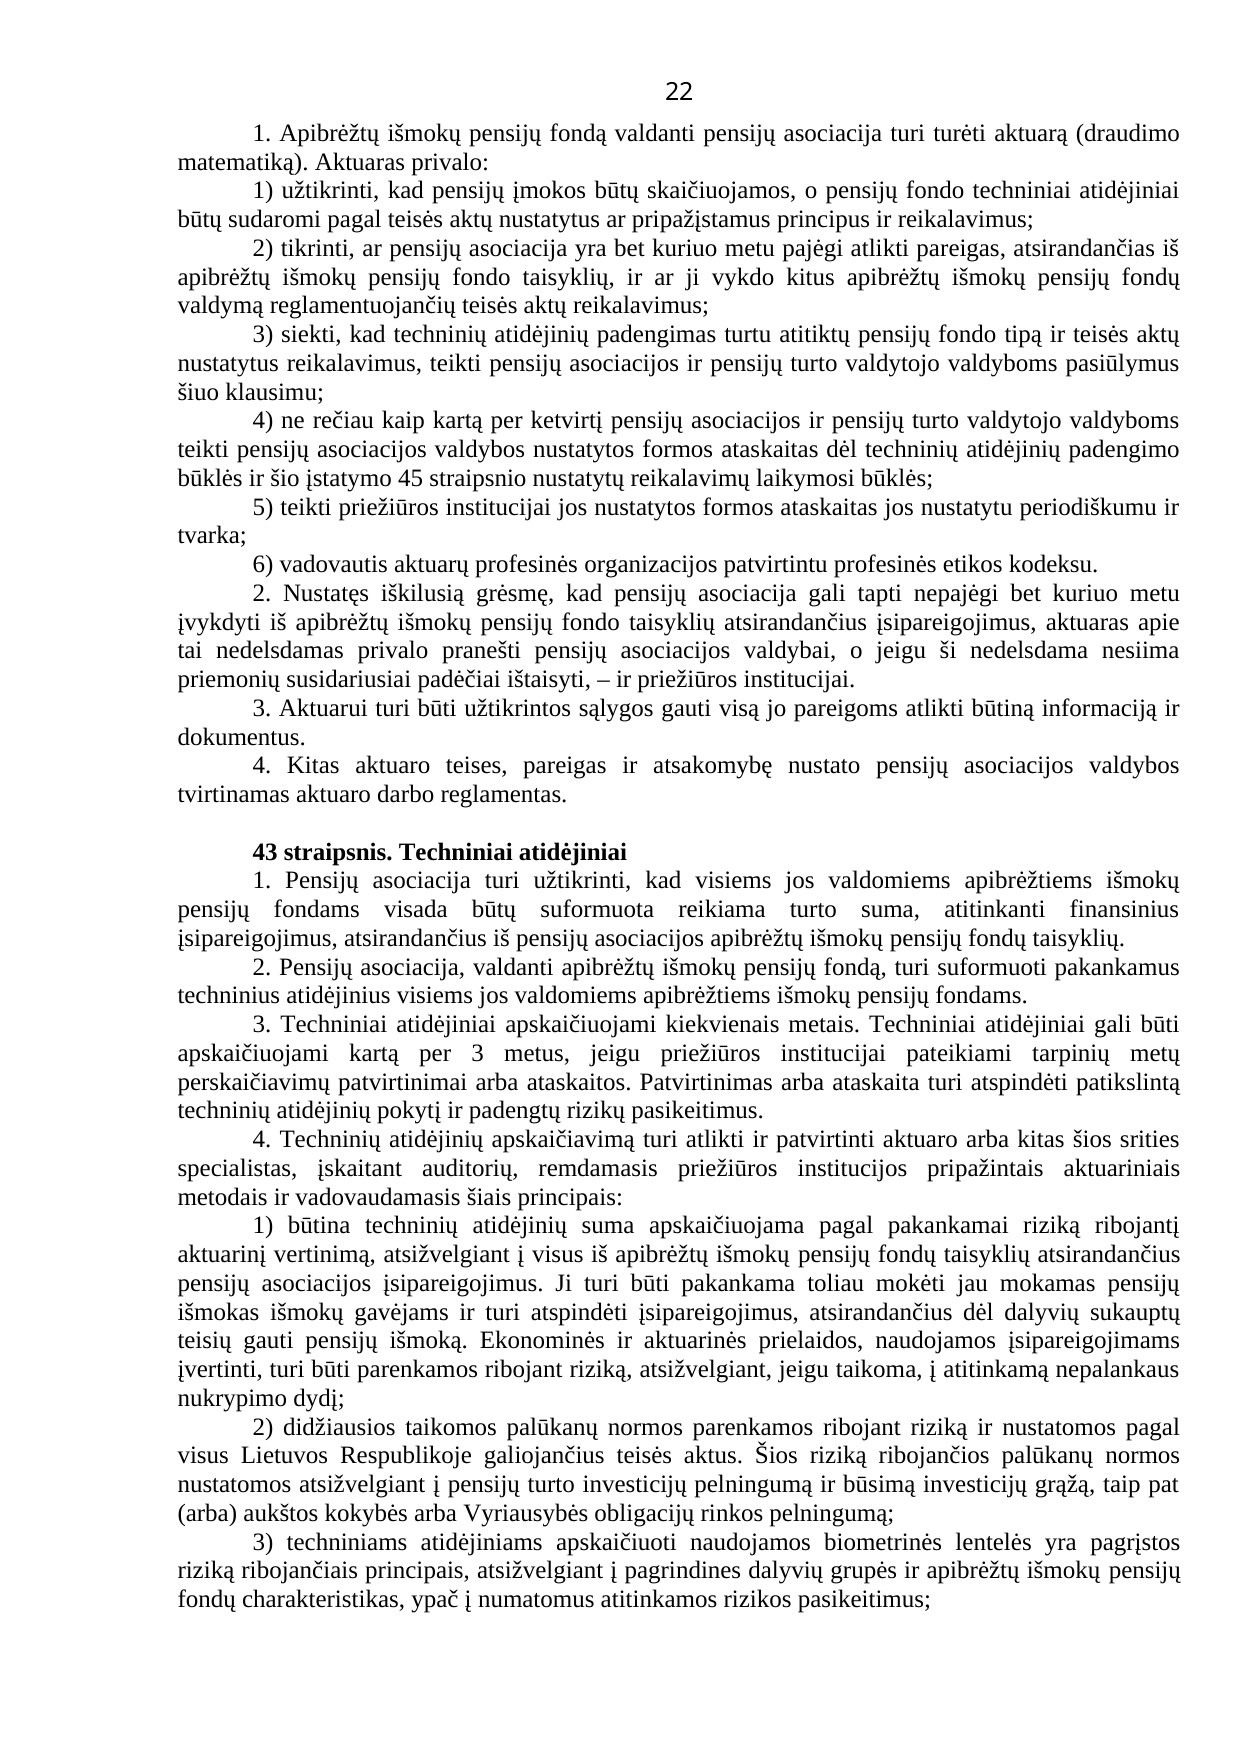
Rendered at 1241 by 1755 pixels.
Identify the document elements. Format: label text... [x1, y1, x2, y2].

text 3) siekti, kad techninių atidėjinių padengimas turtu atitiktų pensijų fondo tipą ir teisės aktų nustatytus reikalavimus, teikti pensijų asociacijos ir pensijų turto valdytojo valdyboms pasiūlymus šiuo klausimu; [177, 319, 1181, 406]
text 2) tikrinti, ar pensijų asociacija yra bet kuriuo metu pajėgi atlikti pareigas, atsirandančias iš apibrėžtų išmokų pensijų fondo taisyklių, ir ar ji vykdo kitus apibrėžtų išmokų pensijų fondų valdymą reglamentuojančių teisės aktų reikalavimus; [177, 233, 1181, 319]
text 2. Nustatęs iškilusią grėsmę, kad pensijų asociacija gali tapti nepajėgi bet kuriuo metu įvykdyti iš apibrėžtų išmokų pensijų fondo taisyklių atsirandančius įsipareigojimus, aktuaras apie tai nedelsdamas privalo pranešti pensijų asociacijos valdybai, o jeigu ši nedelsdama nesiima priemonių susidariusiai padėčiai ištaisyti, – ir priežiūros institucijai. [177, 578, 1181, 693]
text 43 straipsnis. Techniniai atidėjiniai [177, 837, 1181, 866]
text 1. Apibrėžtų išmokų pensijų fondą valdanti pensijų asociacija turi turėti aktuarą (draudimo matematiką). Aktuaras privalo: [177, 118, 1181, 176]
text 4. Techninių atidėjinių apskaičiavimą turi atlikti ir patvirtinti aktuaro arba kitas šios srities specialistas, įskaitant auditorių, remdamasis priežiūros institucijos pripažintais aktuariniais metodais ir vadovaudamasis šiais principais: [177, 1124, 1181, 1211]
text 2. Pensijų asociacija, valdanti apibrėžtų išmokų pensijų fondą, turi suformuoti pakankamus techninius atidėjinius visiems jos valdomiems apibrėžtiems išmokų pensijų fondams. [177, 952, 1181, 1009]
text 4) ne rečiau kaip kartą per ketvirtį pensijų asociacijos ir pensijų turto valdytojo valdyboms teikti pensijų asociacijos valdybos nustatytos formos ataskaitas dėl techninių atidėjinių padengimo būklės ir šio įstatymo 45 straipsnio nustatytų reikalavimų laikymosi būklės; [177, 406, 1181, 492]
text 6) vadovautis aktuarų profesinės organizacijos patvirtintu profesinės etikos kodeksu. [177, 549, 1181, 578]
text 3. Aktuarui turi būti užtikrintos sąlygos gauti visą jo pareigoms atlikti būtiną informaciją ir dokumentus. [177, 693, 1181, 751]
text 2) didžiausios taikomos palūkanų normos parenkamos ribojant riziką ir nustatomos pagal visus Lietuvos Respublikoje galiojančius teisės aktus. Šios riziką ribojančios palūkanų normos nustatomos atsižvelgiant į pensijų turto investicijų pelningumą ir būsimą investicijų grąžą, taip pat (arba) aukštos kokybės arba Vyriausybės obligacijų rinkos pelningumą; [177, 1412, 1181, 1527]
text 1. Pensijų asociacija turi užtikrinti, kad visiems jos valdomiems apibrėžtiems išmokų pensijų fondams visada būtų suformuota reikiama turto suma, atitinkanti finansinius įsipareigojimus, atsirandančius iš pensijų asociacijos apibrėžtų išmokų pensijų fondų taisyklių. [177, 866, 1181, 952]
text 3. Techniniai atidėjiniai apskaičiuojami kiekvienais metais. Techniniai atidėjiniai gali būti apskaičiuojami kartą per 3 metus, jeigu priežiūros institucijai pateikiami tarpinių metų perskaičiavimų patvirtinimai arba ataskaitos. Patvirtinimas arba ataskaita turi atspindėti patikslintą techninių atidėjinių pokytį ir padengtų rizikų pasikeitimus. [177, 1009, 1181, 1124]
text 1) būtina techninių atidėjinių suma apskaičiuojama pagal pakankamai riziką ribojantį aktuarinį vertinimą, atsižvelgiant į visus iš apibrėžtų išmokų pensijų fondų taisyklių atsirandančius pensijų asociacijos įsipareigojimus. Ji turi būti pakankama toliau mokėti jau mokamas pensijų išmokas išmokų gavėjams ir turi atspindėti įsipareigojimus, atsirandančius dėl dalyvių sukauptų teisių gauti pensijų išmoką. Ekonominės ir aktuarinės prielaidos, naudojamos įsipareigojimams įvertinti, turi būti parenkamos ribojant riziką, atsižvelgiant, jeigu taikoma, į atitinkamą nepalankaus nukrypimo dydį; [177, 1211, 1181, 1412]
text 4. Kitas aktuaro teises, pareigas ir atsakomybę nustato pensijų asociacijos valdybos tvirtinamas aktuaro darbo reglamentas. [177, 751, 1181, 808]
text 3) techniniams atidėjiniams apskaičiuoti naudojamos biometrinės lentelės yra pagrįstos riziką ribojančiais principais, atsižvelgiant į pagrindines dalyvių grupės ir apibrėžtų išmokų pensijų fondų charakteristikas, ypač į numatomus atitinkamos rizikos pasikeitimus; [177, 1527, 1181, 1613]
text 1) užtikrinti, kad pensijų įmokos būtų skaičiuojamos, o pensijų fondo techniniai atidėjiniai būtų sudaromi pagal teisės aktų nustatytus ar pripažįstamus principus ir reikalavimus; [177, 176, 1181, 233]
text 5) teikti priežiūros institucijai jos nustatytos formos ataskaitas jos nustatytu periodiškumu ir tvarka; [177, 492, 1181, 549]
